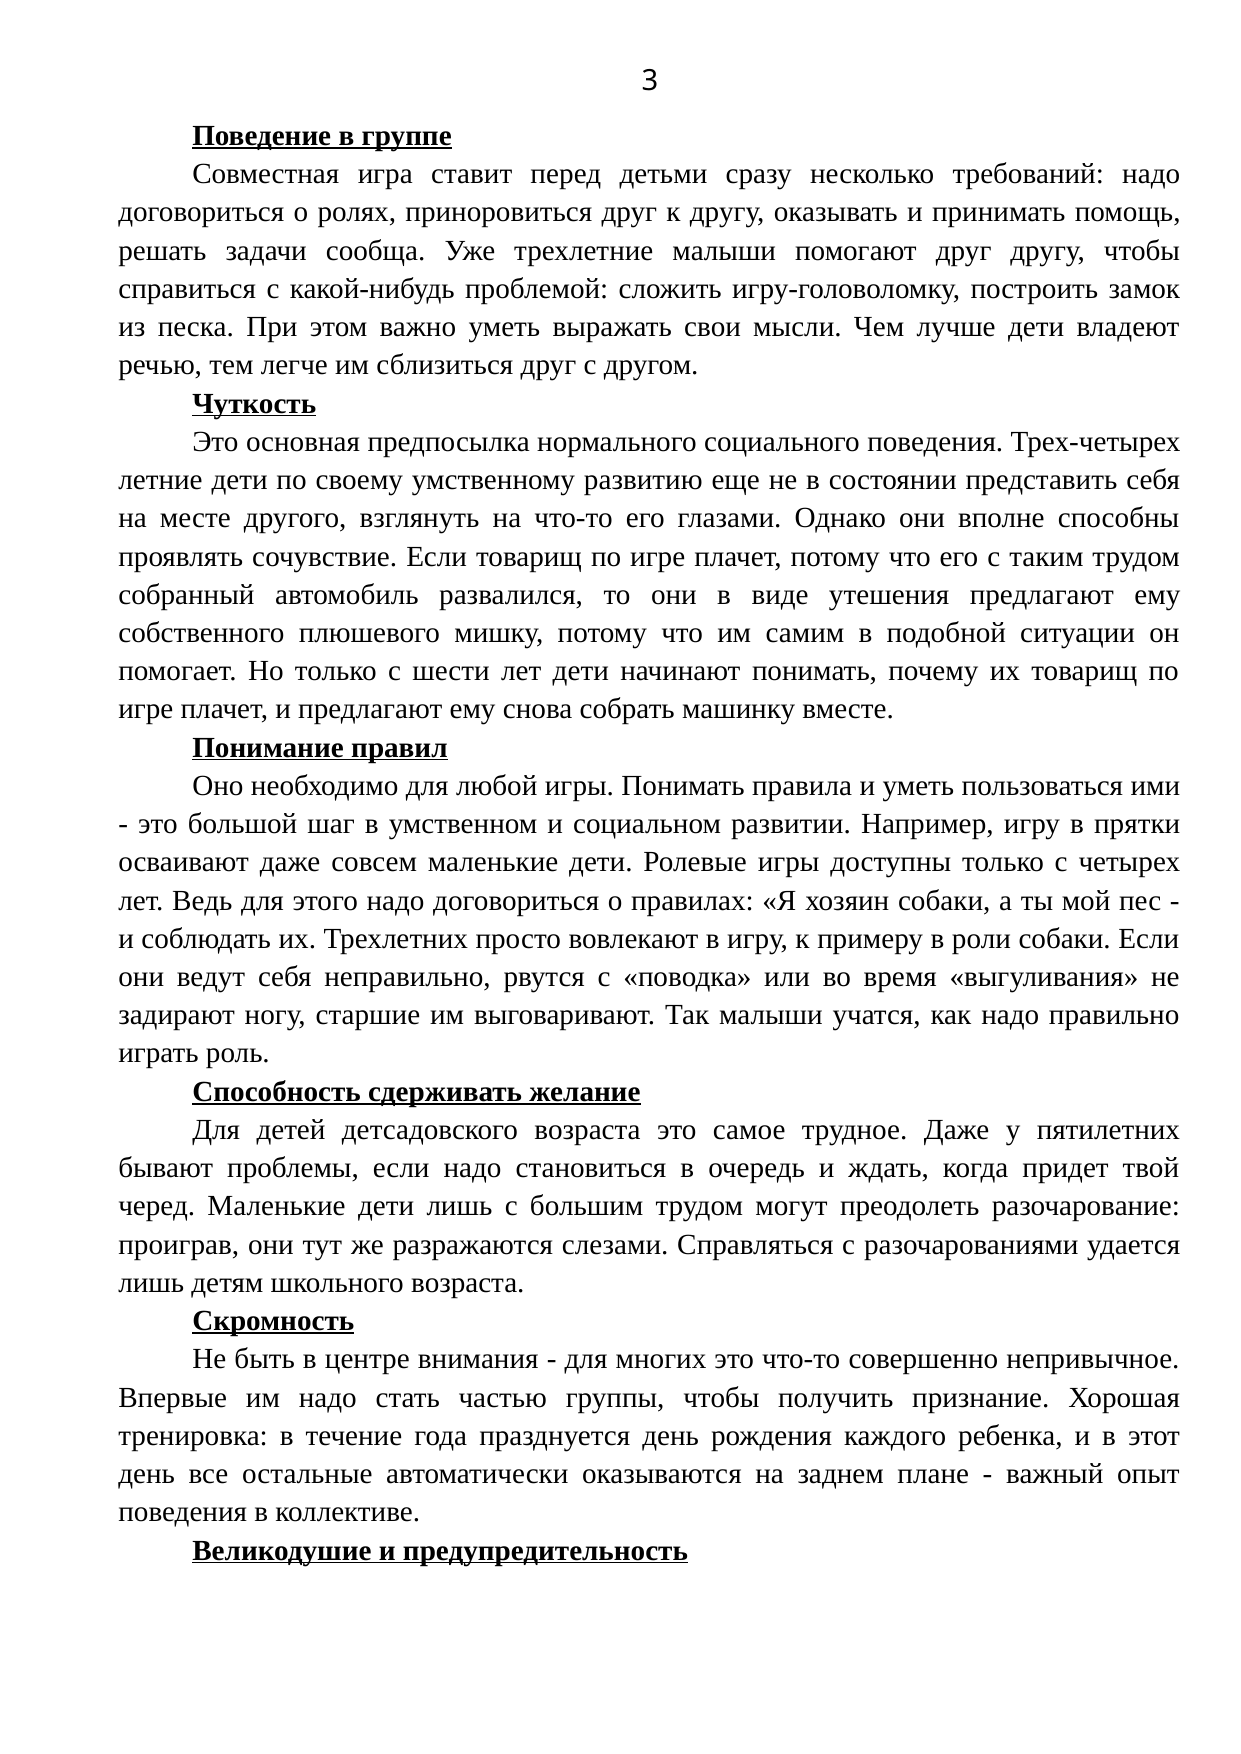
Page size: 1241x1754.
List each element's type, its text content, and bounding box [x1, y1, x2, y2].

text Скромность [118, 1303, 1181, 1337]
text Совместная игра ставит перед детьми сразу несколько требований: надо договориться о ролях, приноровиться друг к другу, оказывать и принимать помощь, решать задачи сообща. Уже трехлетние малыши помогают друг другу, чтобы справиться с какой-нибудь проблемой: сложить игру-головоломку, построить замок из песка. При этом важно уметь выражать свои мысли. Чем лучше дети владеют речью, тем легче им сблизиться друг с другом. [118, 156, 1181, 381]
text Великодушие и предупредительность [118, 1533, 1181, 1566]
text Не быть в центре внимания - для многих это что-то совершенно непривычное. Впервые им надо стать частью группы, чтобы получить признание. Хорошая тренировка: в течение года празднуется день рождения каждого ребенка, и в этот день все остальные автоматически оказываются на заднем плане - важный опыт поведения в коллективе. [118, 1341, 1181, 1528]
text Для детей детсадовского возраста это самое трудное. Даже у пятилетних бывают проблемы, если надо становиться в очередь и ждать, когда придет твой черед. Маленькие дети лишь с большим трудом могут преодолеть разочарование: проиграв, они тут же разражаются слезами. Справляться с разочарованиями удается лишь детям школьного возраста. [118, 1112, 1181, 1298]
text Это основная предпосылка нормального социального поведения. Трех-четырех летние дети по своему умственному развитию еще не в состоянии представить себя на месте другого, взглянуть на что-то его глазами. Однако они вполне способны проявлять сочувствие. Если товарищ по игре плачет, потому что его с таким трудом собранный автомобиль развалился, то они в виде утешения предлагают ему собственного плюшевого мишку, потому что им самим в подобной ситуации он помогает. Но только с шести лет дети начинают понимать, почему их товарищ по игре плачет, и предлагают ему снова собрать машинку вместе. [118, 424, 1181, 725]
text Способность сдерживать желание [118, 1074, 1181, 1107]
text Поведение в группе [118, 118, 1181, 152]
text Оно необходимо для любой игры. Понимать правила и уметь пользоваться ими - это большой шаг в умственном и социальном развитии. Например, игру в прятки осваивают даже совсем маленькие дети. Ролевые игры доступны только с четырех лет. Ведь для этого надо договориться о правилах: «Я хозяин собаки, а ты мой пес - и соблюдать их. Трехлетних просто вовлекают в игру, к примеру в роли собаки. Если они ведут себя неправильно, рвутся с «поводка» или во время «выгуливания» не задирают ногу, старшие им выговаривают. Так малыши учатся, как надо правильно играть роль. [118, 768, 1181, 1069]
text Чуткость [118, 386, 1181, 419]
text Понимание правил [118, 730, 1181, 763]
